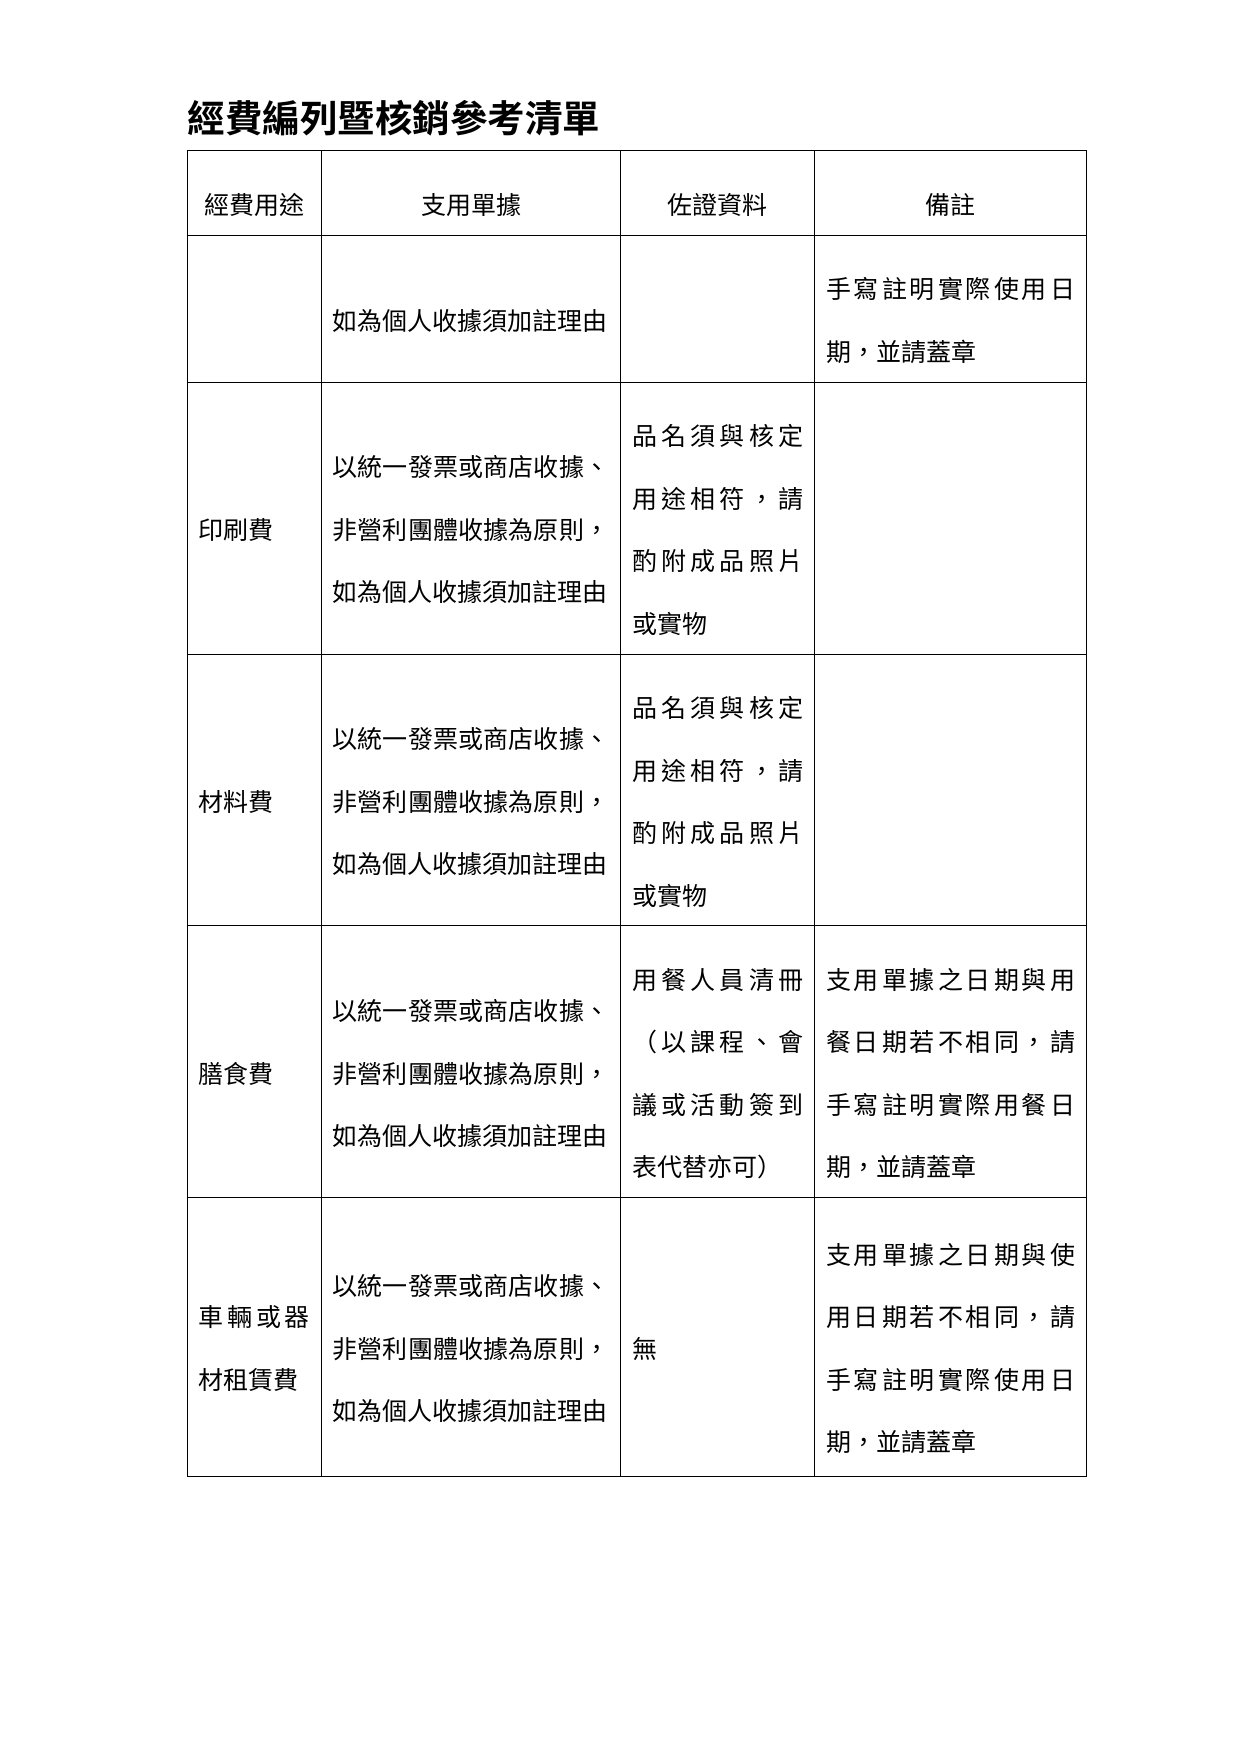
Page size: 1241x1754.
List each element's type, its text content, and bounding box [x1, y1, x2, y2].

table_cell 材料費 [188, 655, 321, 925]
table_cell 以統一發票或商店收據、非營利團體收據為原則，如為個人收據須加註理由 [322, 383, 620, 653]
table_cell 支用單據之日期與用餐日期若不相同，請手寫註明實際用餐日期，並請蓋章 [815, 926, 1086, 1197]
table_cell 以統一發票或商店收據、非營利團體收據為原則，如為個人收據須加註理由 [322, 926, 620, 1197]
table_cell 用餐人員清冊（以課程、會議或活動簽到表代替亦可） [621, 926, 814, 1197]
table_header 備註 [815, 151, 1086, 235]
table_cell 無 [621, 1198, 814, 1476]
table_cell [621, 236, 814, 382]
table_cell 手寫註明實際使用日期，並請蓋章 [815, 236, 1086, 382]
table_cell 品名須與核定用途相符，請酌附成品照片或實物 [621, 383, 814, 653]
table_cell 品名須與核定用途相符，請酌附成品照片或實物 [621, 655, 814, 925]
table_cell 支用單據之日期與使用日期若不相同，請手寫註明實際使用日期，並請蓋章 [815, 1198, 1086, 1476]
table_cell [188, 236, 321, 382]
table_cell 車輛或器材租賃費 [188, 1198, 321, 1476]
table_cell 以統一發票或商店收據、非營利團體收據為原則，如為個人收據須加註理由 [322, 1198, 620, 1476]
table_header 經費用途 [188, 151, 321, 235]
table_cell 膳食費 [188, 926, 321, 1197]
table_header 佐證資料 [621, 151, 814, 235]
table_header 支用單據 [322, 151, 620, 235]
table_cell 如為個人收據須加註理由 [322, 236, 620, 382]
table_cell [815, 655, 1086, 925]
table_cell [815, 383, 1086, 653]
table_cell 以統一發票或商店收據、非營利團體收據為原則，如為個人收據須加註理由 [322, 655, 620, 925]
table_cell 印刷費 [188, 383, 321, 653]
